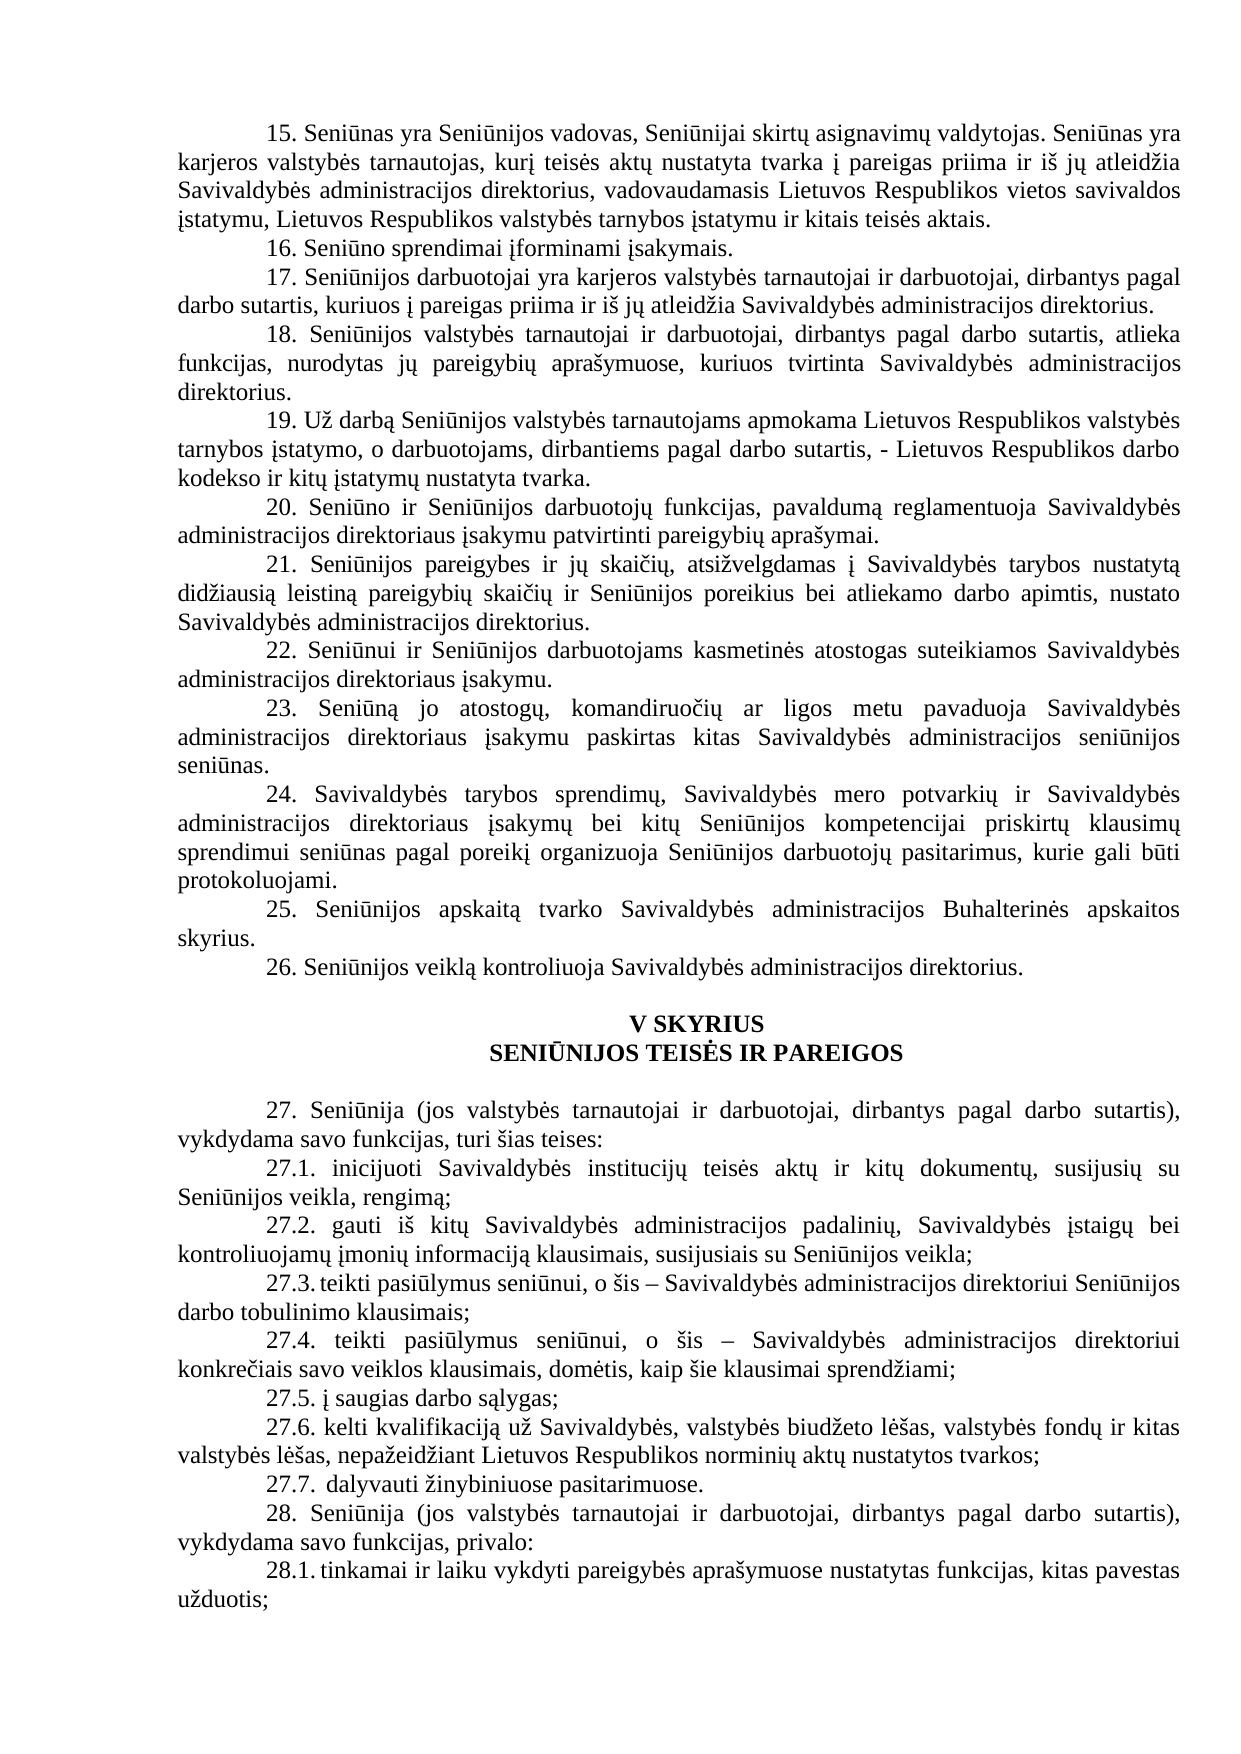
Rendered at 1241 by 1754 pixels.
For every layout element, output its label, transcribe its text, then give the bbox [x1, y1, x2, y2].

text 28.1. tinkamai ir laiku vykdyti pareigybės aprašymuose nustatytas funkcijas, kitas pavestas užduotis; [177, 1556, 1181, 1613]
text 16. Seniūno sprendimai įforminami įsakymais. [177, 233, 1181, 262]
text 19. Už darbą Seniūnijos valstybės tarnautojams apmokama Lietuvos Respublikos valstybės tarnybos įstatymo, o darbuotojams, dirbantiems pagal darbo sutartis, - Lietuvos Respublikos darbo kodekso ir kitų įstatymų nustatyta tvarka. [177, 406, 1181, 492]
text 23. Seniūną jo atostogų, komandiruočių ar ligos metu pavaduoja Savivaldybės administracijos direktoriaus įsakymu paskirtas kitas Savivaldybės administracijos seniūnijos seniūnas. [177, 693, 1181, 779]
text 21. Seniūnijos pareigybes ir jų skaičių, atsižvelgdamas į Savivaldybės tarybos nustatytą didžiausią leistiną pareigybių skaičių ir Seniūnijos poreikius bei atliekamo darbo apimtis, nustato Savivaldybės administracijos direktorius. [177, 549, 1181, 636]
text 27. Seniūnija (jos valstybės tarnautojai ir darbuotojai, dirbantys pagal darbo sutartis), vykdydama savo funkcijas, turi šias teises: [177, 1096, 1181, 1153]
text 20. Seniūno ir Seniūnijos darbuotojų funkcijas, pavaldumą reglamentuoja Savivaldybės administracijos direktoriaus įsakymu patvirtinti pareigybių aprašymai. [177, 492, 1181, 549]
text 27.7. dalyvauti žinybiniuose pasitarimuose. [177, 1469, 1181, 1498]
text 22. Seniūnui ir Seniūnijos darbuotojams kasmetinės atostogas suteikiamos Savivaldybės administracijos direktoriaus įsakymu. [177, 636, 1181, 693]
text 28. Seniūnija (jos valstybės tarnautojai ir darbuotojai, dirbantys pagal darbo sutartis), vykdydama savo funkcijas, privalo: [177, 1498, 1181, 1556]
text 15. Seniūnas yra Seniūnijos vadovas, Seniūnijai skirtų asignavimų valdytojas. Seniūnas yra karjeros valstybės tarnautojas, kurį teisės aktų nustatyta tvarka į pareigas priima ir iš jų atleidžia Savivaldybės administracijos direktorius, vadovaudamasis Lietuvos Respublikos vietos savivaldos įstatymu, Lietuvos Respublikos valstybės tarnybos įstatymu ir kitais teisės aktais. [177, 118, 1181, 233]
text 27.6. kelti kvalifikaciją už Savivaldybės, valstybės biudžeto lėšas, valstybės fondų ir kitas valstybės lėšas, nepažeidžiant Lietuvos Respublikos norminių aktų nustatytos tvarkos; [177, 1412, 1181, 1469]
text 26. Seniūnijos veiklą kontroliuoja Savivaldybės administracijos direktorius. [177, 952, 1181, 981]
text 27.5. į saugias darbo sąlygas; [177, 1383, 1181, 1412]
text 25. Seniūnijos apskaitą tvarko Savivaldybės administracijos Buhalterinės apskaitos skyrius. [177, 894, 1181, 952]
text 27.2. gauti iš kitų Savivaldybės administracijos padalinių, Savivaldybės įstaigų bei kontroliuojamų įmonių informaciją klausimais, susijusiais su Seniūnijos veikla; [177, 1211, 1181, 1268]
text 27.3. teikti pasiūlymus seniūnui, o šis – Savivaldybės administracijos direktoriui Seniūnijos darbo tobulinimo klausimais; [177, 1268, 1181, 1326]
text 27.4. teikti pasiūlymus seniūnui, o šis – Savivaldybės administracijos direktoriui konkrečiais savo veiklos klausimais, domėtis, kaip šie klausimai sprendžiami; [177, 1326, 1181, 1383]
text 18. Seniūnijos valstybės tarnautojai ir darbuotojai, dirbantys pagal darbo sutartis, atlieka funkcijas, nurodytas jų pareigybių aprašymuose, kuriuos tvirtinta Savivaldybės administracijos direktorius. [177, 319, 1181, 406]
subtitle SENIŪNIJOS TEISĖS IR PAREIGOS [177, 1038, 1216, 1067]
text 24. Savivaldybės tarybos sprendimų, Savivaldybės mero potvarkių ir Savivaldybės administracijos direktoriaus įsakymų bei kitų Seniūnijos kompetencijai priskirtų klausimų sprendimui seniūnas pagal poreikį organizuoja Seniūnijos darbuotojų pasitarimus, kurie gali būti protokoluojami. [177, 779, 1181, 894]
text 17. Seniūnijos darbuotojai yra karjeros valstybės tarnautojai ir darbuotojai, dirbantys pagal darbo sutartis, kuriuos į pareigas priima ir iš jų atleidžia Savivaldybės administracijos direktorius. [177, 262, 1181, 319]
subtitle V SKYRIUS [177, 1009, 1216, 1038]
text 27.1. inicijuoti Savivaldybės institucijų teisės aktų ir kitų dokumentų, susijusių su Seniūnijos veikla, rengimą; [177, 1153, 1181, 1211]
